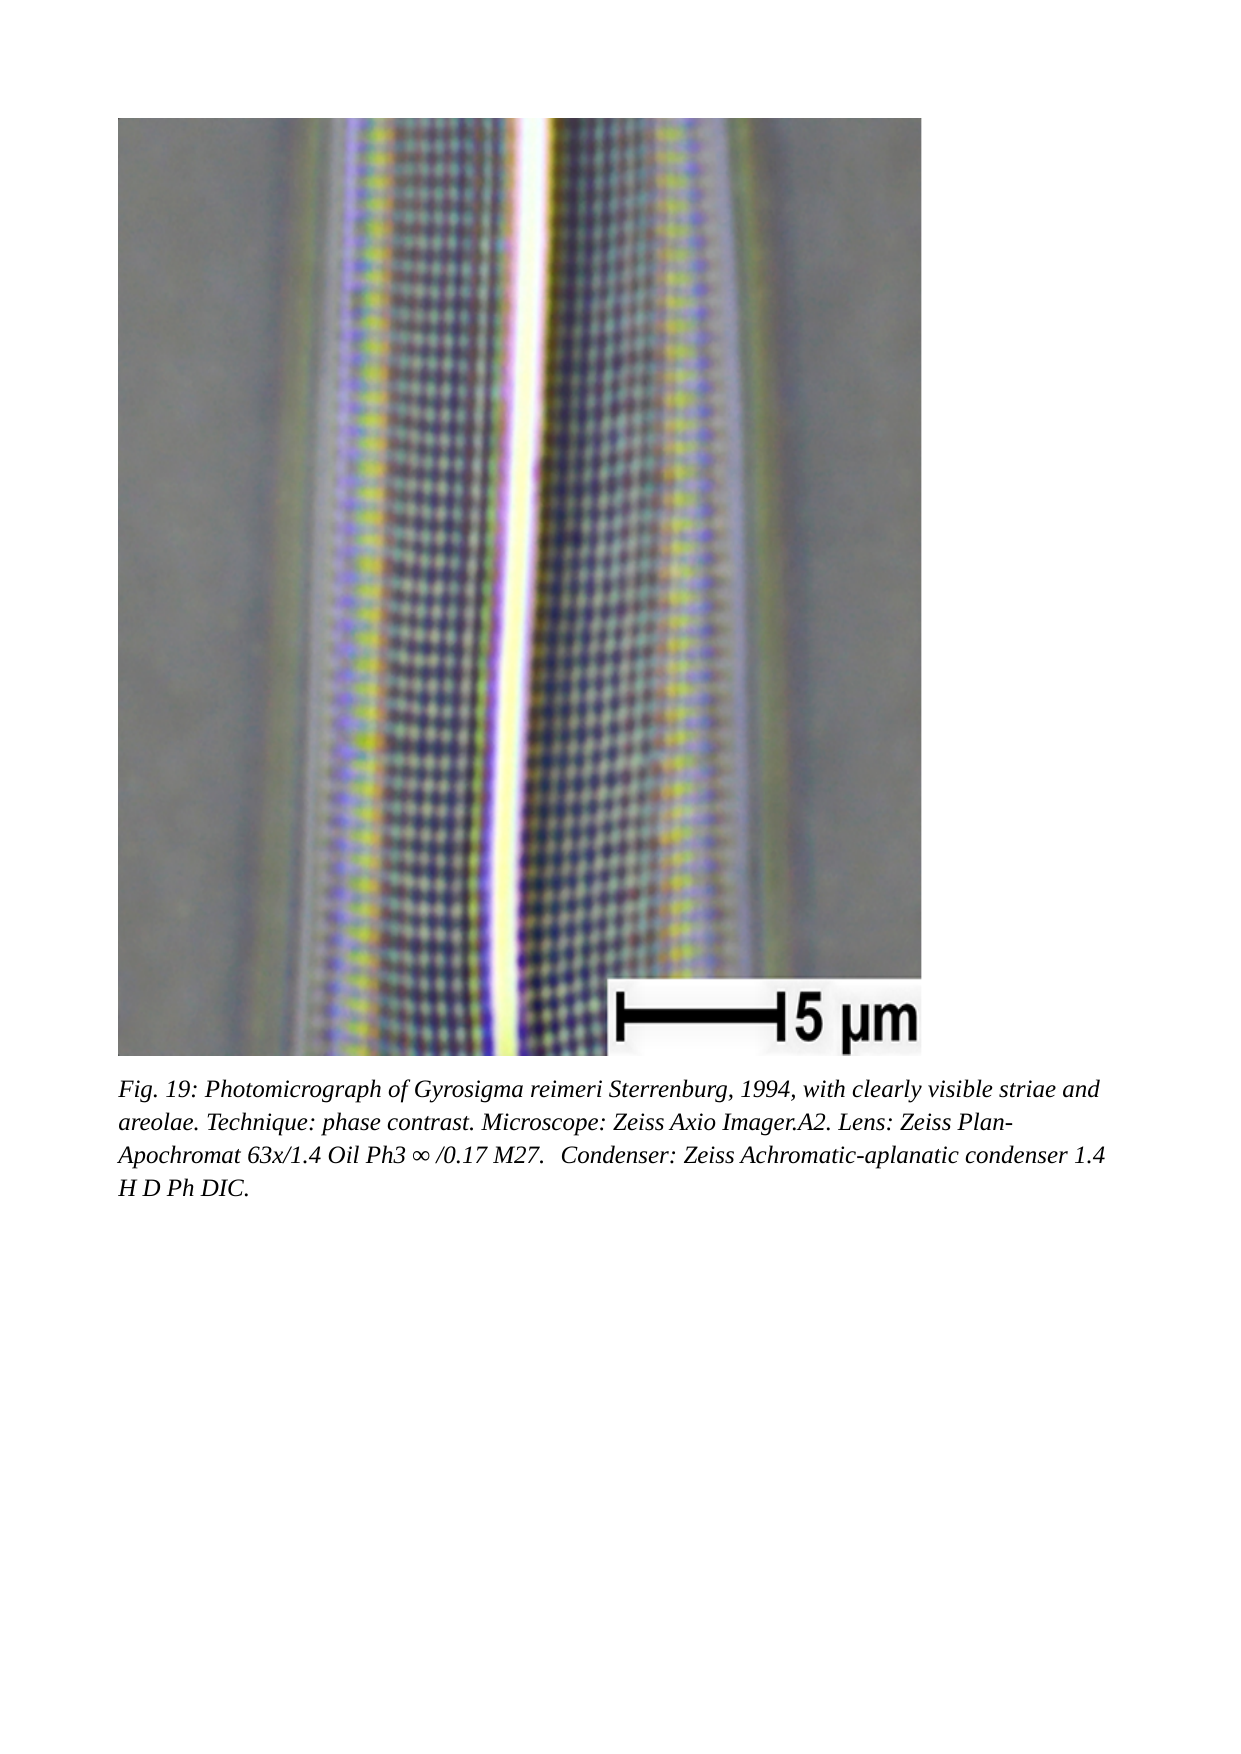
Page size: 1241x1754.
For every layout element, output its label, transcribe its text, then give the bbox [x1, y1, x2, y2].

text Fig. 19: Photomicrograph of Gyrosigma reimeri Sterrenburg, 1994, with clearly visible striae and areolae. Technique: phase contrast. Microscope: Zeiss Axio Imager.A2. Lens: Zeiss Plan-Apochromat 63x/1.4 Oil Ph3 ∞ /0.17 M27. Condenser: Zeiss Achromatic-aplanatic condenser 1.4 H D Ph DIC. [118, 1074, 1122, 1202]
picture [118, 118, 922, 1056]
